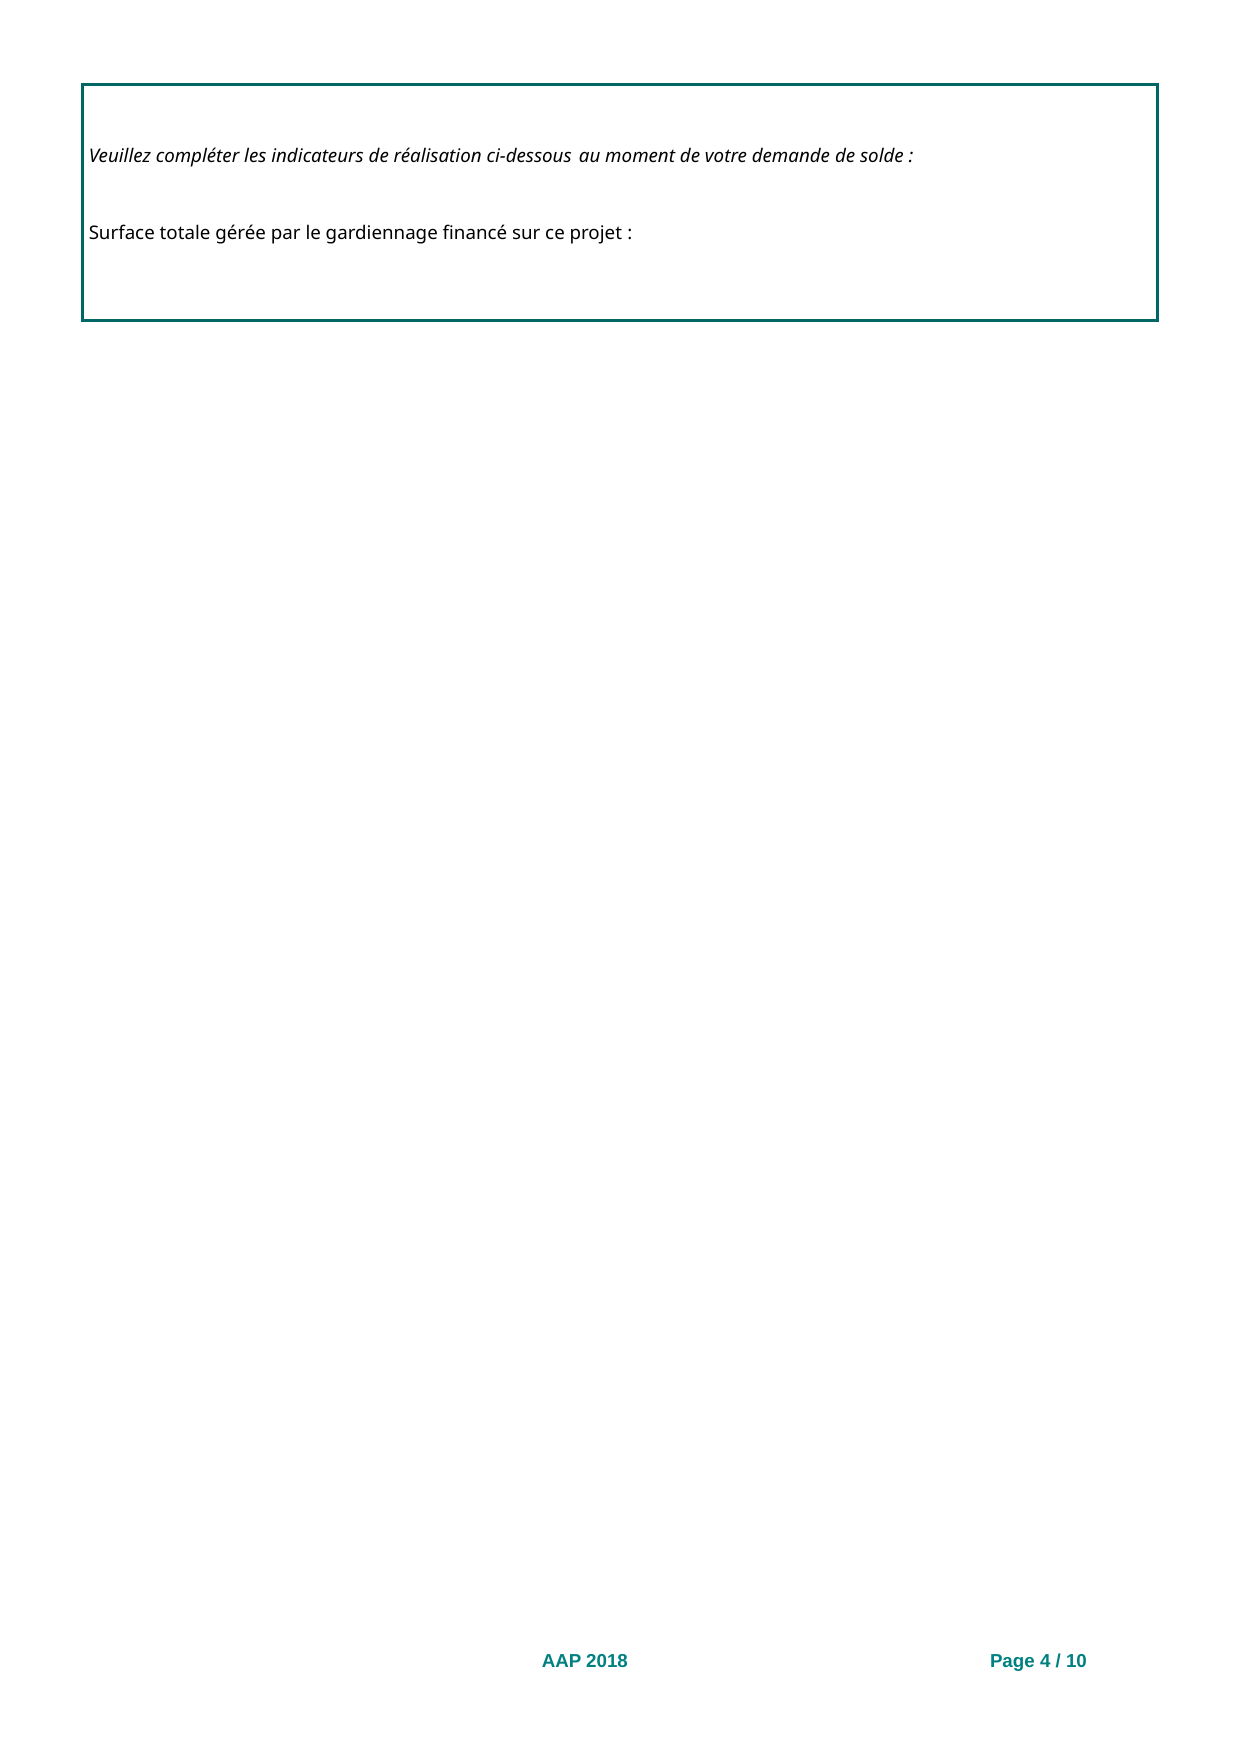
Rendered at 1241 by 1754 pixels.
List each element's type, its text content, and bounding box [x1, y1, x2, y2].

table_cell Veuillez compléter les indicateurs de réalisation ci-dessous au moment de votre demande de solde : Surface totale gérée par le gardiennage financé sur ce projet : [84, 86, 1156, 319]
